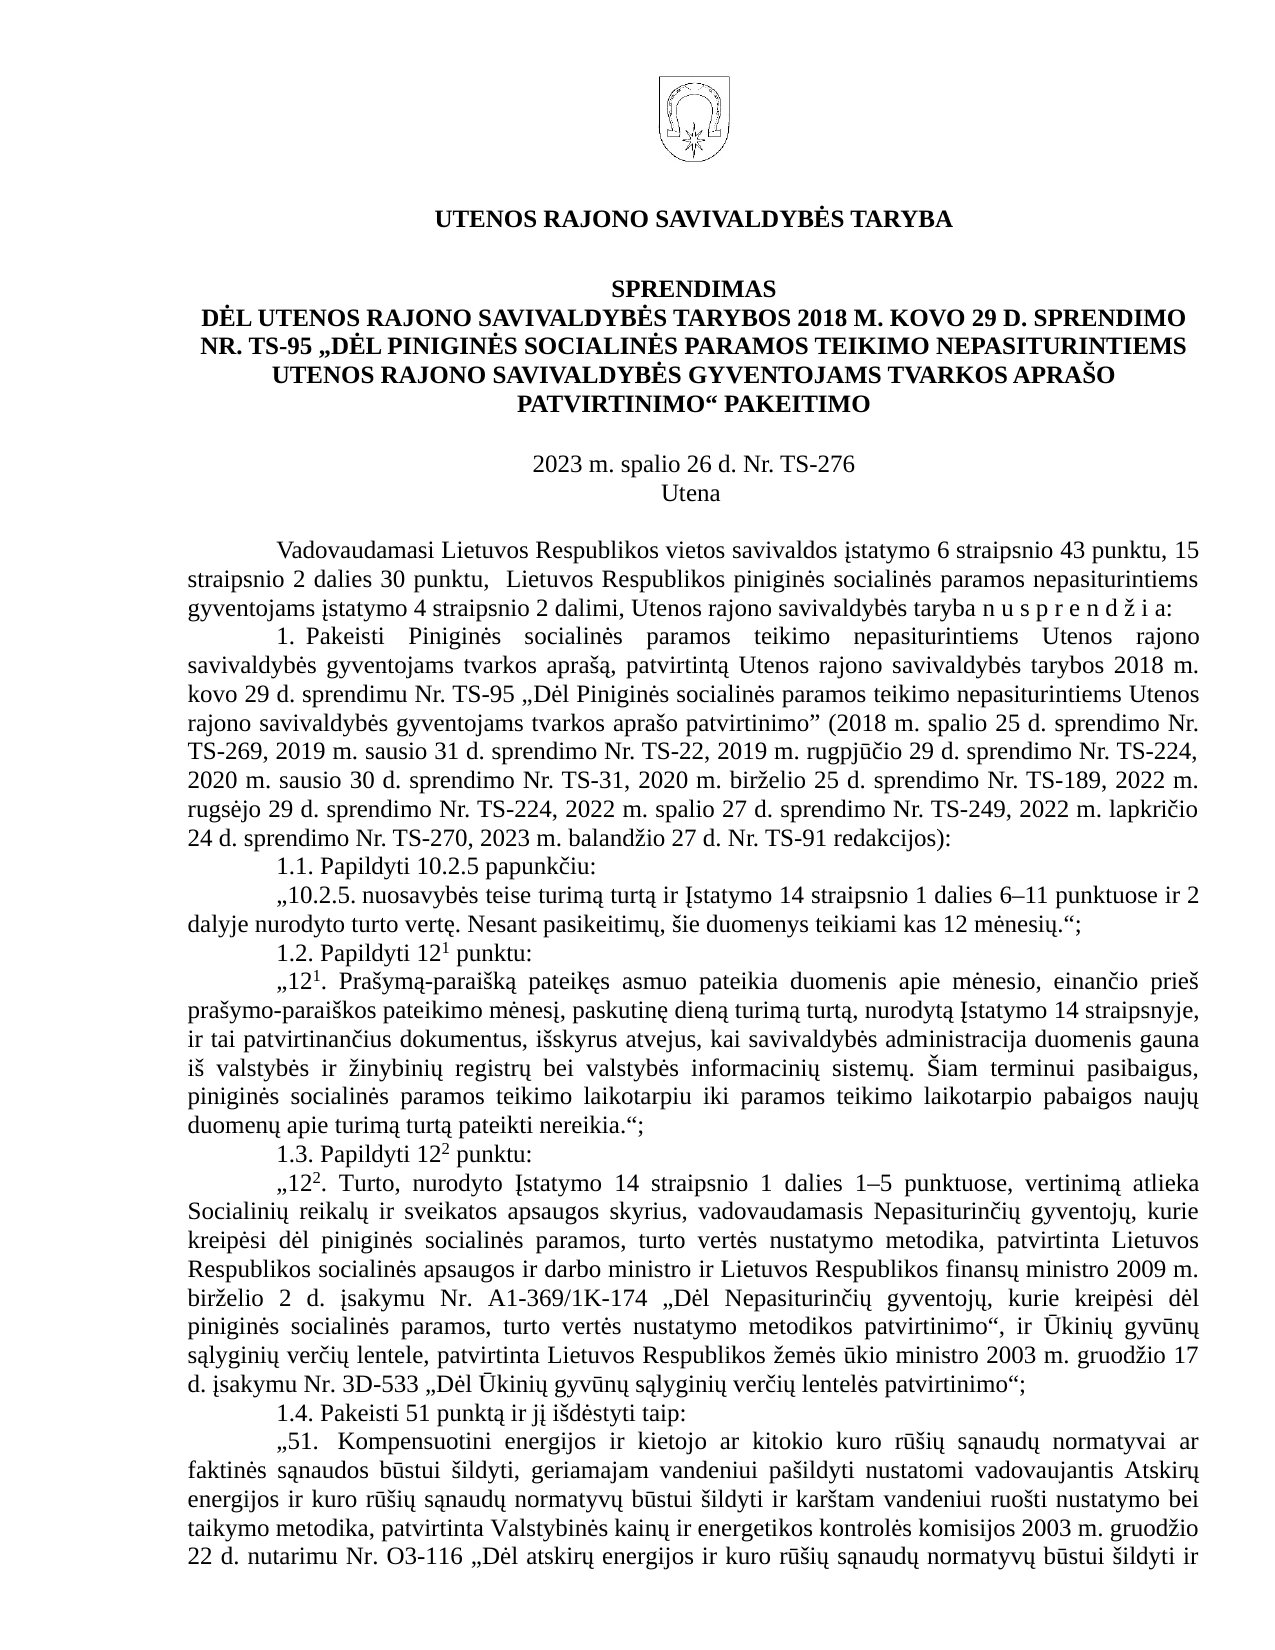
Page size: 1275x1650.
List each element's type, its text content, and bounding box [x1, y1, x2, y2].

text 1.4. Pakeisti 51 punktą ir jį išdėstyti taip: [276, 1398, 1200, 1426]
text 1. Pakeisti Piniginės socialinės paramos teikimo nepasiturintiems Utenos rajono savivaldybės gyventojams tvarkos aprašą, patvirtintą Utenos rajono savivaldybės tarybos 2018 m. kovo 29 d. sprendimu Nr. TS-95 „Dėl Piniginės socialinės paramos teikimo nepasiturintiems Utenos rajono savivaldybės gyventojams tvarkos aprašo patvirtinimo” (2018 m. spalio 25 d. sprendimo Nr. TS-269, 2019 m. sausio 31 d. sprendimo Nr. TS-22, 2019 m. rugpjūčio 29 d. sprendimo Nr. TS-224, 2020 m. sausio 30 d. sprendimo Nr. TS-31, 2020 m. birželio 25 d. sprendimo Nr. TS-189, 2022 m. rugsėjo 29 d. sprendimo Nr. TS-224, 2022 m. spalio 27 d. sprendimo Nr. TS-249, 2022 m. lapkričio 24 d. sprendimo Nr. TS-270, 2023 m. balandžio 27 d. Nr. TS-91 redakcijos): [187, 621, 1200, 851]
text UTENOS RAJONO SAVIVALDYBĖS TARYBA [187, 204, 1200, 233]
text „51. Kompensuotini energijos ir kietojo ar kitokio kuro rūšių sąnaudų normatyvai ar faktinės sąnaudos būstui šildyti, geriamajam vandeniui pašildyti nustatomi vadovaujantis Atskirų energijos ir kuro rūšių sąnaudų normatyvų būstui šildyti ir karštam vandeniui ruošti nustatymo bei taikymo metodika, patvirtinta Valstybinės kainų ir energetikos kontrolės komisijos 2003 m. gruodžio 22 d. nutarimu Nr. O3-116 „Dėl atskirų energijos ir kuro rūšių sąnaudų normatyvų būstui šildyti ir [187, 1426, 1200, 1570]
text 1.2. Papildyti 121 punktu: [276, 938, 1200, 966]
text 2023 m. spalio 26 d. Nr. TS-276 [187, 449, 1200, 478]
text SPRENDIMAS [187, 274, 1200, 303]
text „121. Prašymą-paraišką pateikęs asmuo pateikia duomenis apie mėnesio, einančio prieš prašymo-paraiškos pateikimo mėnesį, paskutinę dieną turimą turtą, nurodytą Įstatymo 14 straipsnyje, ir tai patvirtinančius dokumentus, išskyrus atvejus, kai savivaldybės administracija duomenis gauna iš valstybės ir žinybinių registrų bei valstybės informacinių sistemų. Šiam terminui pasibaigus, piniginės socialinės paramos teikimo laikotarpiu iki paramos teikimo laikotarpio pabaigos naujų duomenų apie turimą turtą pateikti nereikia.“; [187, 966, 1200, 1139]
text „10.2.5. nuosavybės teise turimą turtą ir Įstatymo 14 straipsnio 1 dalies 6–11 punktuose ir 2 dalyje nurodyto turto vertę. Nesant pasikeitimų, šie duomenys teikiami kas 12 mėnesių.“; [187, 880, 1200, 938]
text „122. Turto, nurodyto Įstatymo 14 straipsnio 1 dalies 1–5 punktuose, vertinimą atlieka Socialinių reikalų ir sveikatos apsaugos skyrius, vadovaudamasis Nepasiturinčių gyventojų, kurie kreipėsi dėl piniginės socialinės paramos, turto vertės nustatymo metodika, patvirtinta Lietuvos Respublikos socialinės apsaugos ir darbo ministro ir Lietuvos Respublikos finansų ministro 2009 m. birželio 2 d. įsakymu Nr. A1-369/1K-174 „Dėl Nepasiturinčių gyventojų, kurie kreipėsi dėl piniginės socialinės paramos, turto vertės nustatymo metodikos patvirtinimo“, ir Ūkinių gyvūnų sąlyginių verčių lentele, patvirtinta Lietuvos Respublikos žemės ūkio ministro 2003 m. gruodžio 17 d. įsakymu Nr. 3D-533 „Dėl Ūkinių gyvūnų sąlyginių verčių lentelės patvirtinimo“; [187, 1168, 1200, 1398]
text 1.3. Papildyti 122 punktu: [276, 1139, 1200, 1168]
text Utena [187, 478, 1200, 506]
text 1.1. Papildyti 10.2.5 papunkčiu: [276, 851, 1200, 880]
text DĖL UTENOS RAJONO SAVIVALDYBĖS TARYBOS 2018 M. KOVO 29 D. SPRENDIMO NR. TS-95 „DĖL PINIGINĖS SOCIALINĖS PARAMOS TEIKIMO NEPASITURINTIEMS UTENOS RAJONO SAVIVALDYBĖS GYVENTOJAMS TVARKOS APRAŠO PATVIRTINIMO“ PAKEITIMO [187, 303, 1200, 418]
text Vadovaudamasi Lietuvos Respublikos vietos savivaldos įstatymo 6 straipsnio 43 punktu, 15 straipsnio 2 dalies 30 punktu, Lietuvos Respublikos piniginės socialinės paramos nepasiturintiems gyventojams įstatymo 4 straipsnio 2 dalimi, Utenos rajono savivaldybės taryba nusprendžia: [187, 535, 1200, 621]
